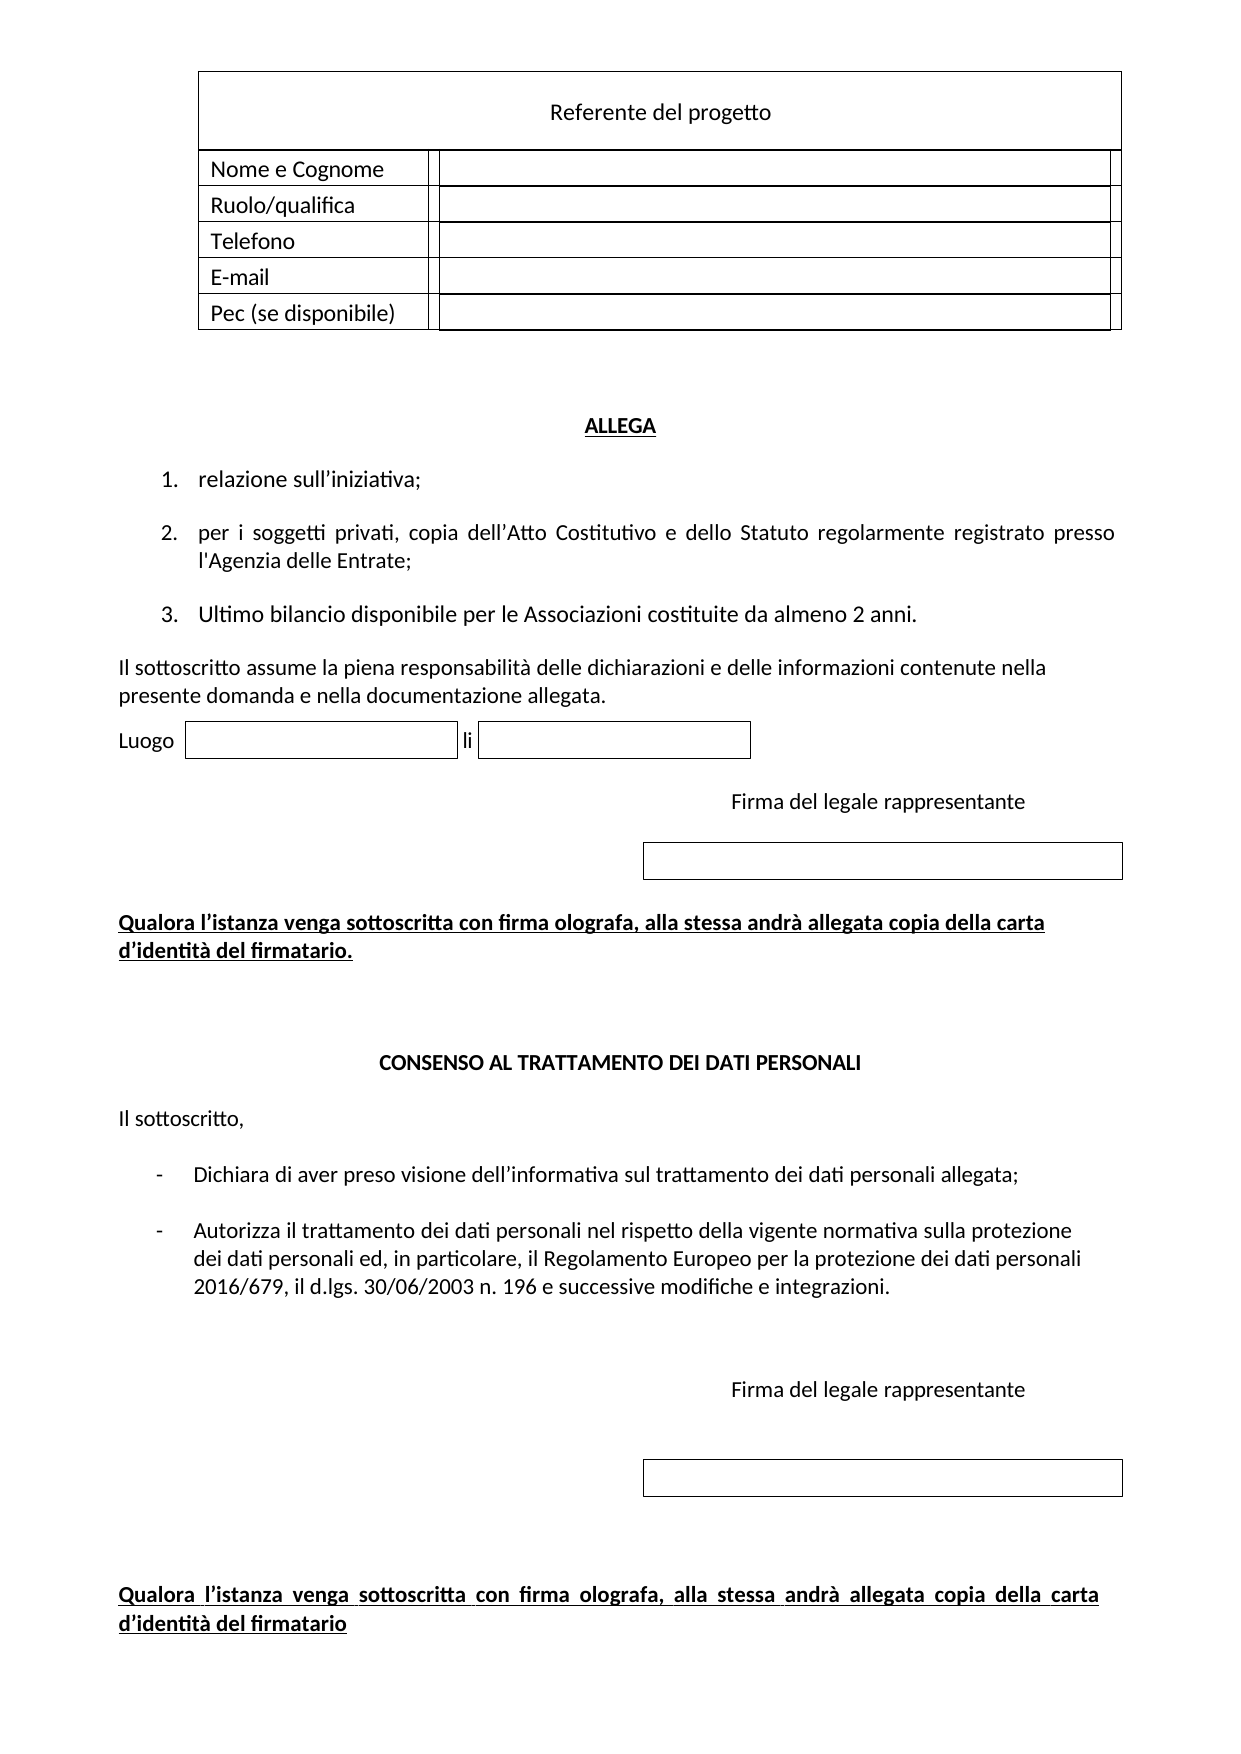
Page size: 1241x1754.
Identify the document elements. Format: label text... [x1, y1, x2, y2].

text Il sottoscritto, [118, 1104, 1211, 1132]
text [751, 726, 1211, 754]
text Luogo li [118, 726, 478, 754]
table_cell [429, 151, 439, 185]
table_cell [1111, 186, 1121, 221]
list Autorizza il trattamento dei dati personali nel rispetto della vigente normativa sulla protezione dei dati personali ed, in particolare, il Regolamento Europeo per la protezione dei dati personali 2016/679, il d.lgs. 30/06/2003 n. 196 e successive modifiche e integrazioni. [156, 1216, 1099, 1301]
table_cell [440, 295, 1110, 329]
table_cell [440, 151, 1110, 185]
text Il sottoscritto assume la piena responsabilità delle dichiarazioni e delle informazioni contenute nella presente domanda e nella documentazione allegata. [118, 653, 1113, 709]
table_cell [1111, 222, 1121, 257]
table_cell [440, 187, 1110, 221]
table_cell [429, 294, 439, 329]
list Dichiara di aver preso visione dell’informativa sul trattamento dei dati personali allegata; [156, 1160, 1211, 1188]
table_cell [440, 223, 1110, 257]
text Qualora l’istanza venga sottoscritta con firma olografa, alla stessa andrà allegata copia della carta d’identità del firmatario. [118, 908, 1123, 964]
text ALLEGA [35, 412, 1206, 440]
table_cell [1111, 294, 1121, 329]
text CONSENSO AL TRATTAMENTO DEI DATI PERSONALI [35, 1048, 1206, 1076]
table_cell [429, 258, 439, 293]
subtitle relazione sull’iniziativa; [161, 464, 1211, 493]
subtitle Ultimo bilancio disponibile per le Associazioni costituite da almeno 2 anni. [161, 599, 1211, 628]
text Qualora l’istanza venga sottoscritta con firma olografa, alla stessa andrà allegata copia della carta d’identità del firmatario [118, 1581, 1123, 1637]
text Firma del legale rappresentante [731, 787, 1211, 815]
table_cell Nome e Cognome [199, 151, 428, 185]
table_header Referente del progetto [199, 72, 1121, 149]
table_cell [429, 222, 439, 257]
table_cell E-mail [199, 258, 428, 293]
table_cell [429, 186, 439, 221]
table_cell Pec (se disponibile) [199, 294, 428, 329]
text Firma del legale rappresentante [731, 1376, 1211, 1404]
table_cell Telefono [199, 222, 428, 257]
table_cell [1111, 258, 1121, 293]
table_cell [440, 258, 1110, 293]
table_cell [1111, 151, 1121, 185]
text [479, 726, 750, 754]
table_cell Ruolo/qualifica [199, 186, 428, 221]
list per i soggetti privati, copia dell’Atto Costitutivo e dello Statuto regolarmente registrato presso l'Agenzia delle Entrate; [161, 518, 1121, 574]
